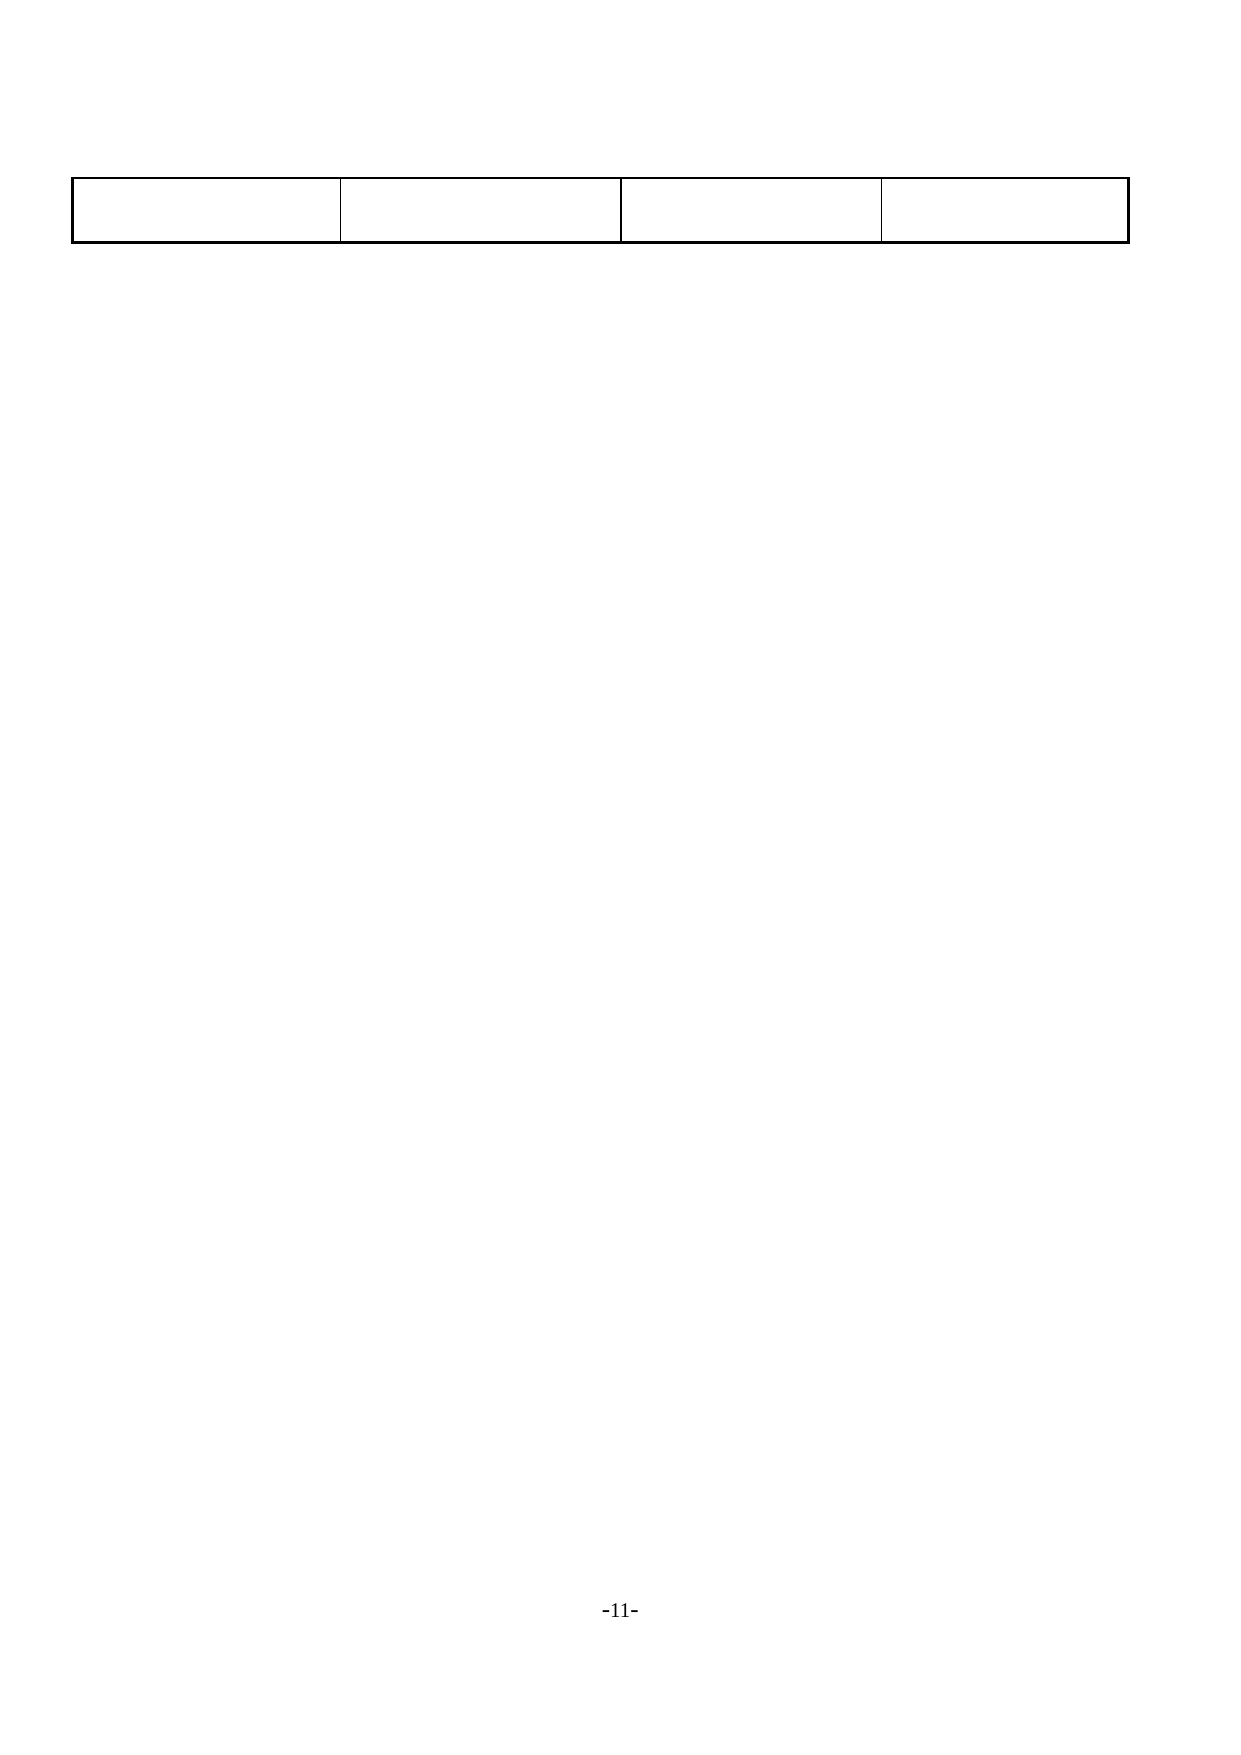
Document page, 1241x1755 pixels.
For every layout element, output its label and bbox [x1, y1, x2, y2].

table_cell [882, 179, 1127, 241]
table_cell [1130, 177, 1149, 241]
table_cell [1149, 177, 1155, 241]
table_cell [622, 179, 881, 241]
table_cell [74, 179, 340, 241]
table_cell [341, 179, 620, 241]
